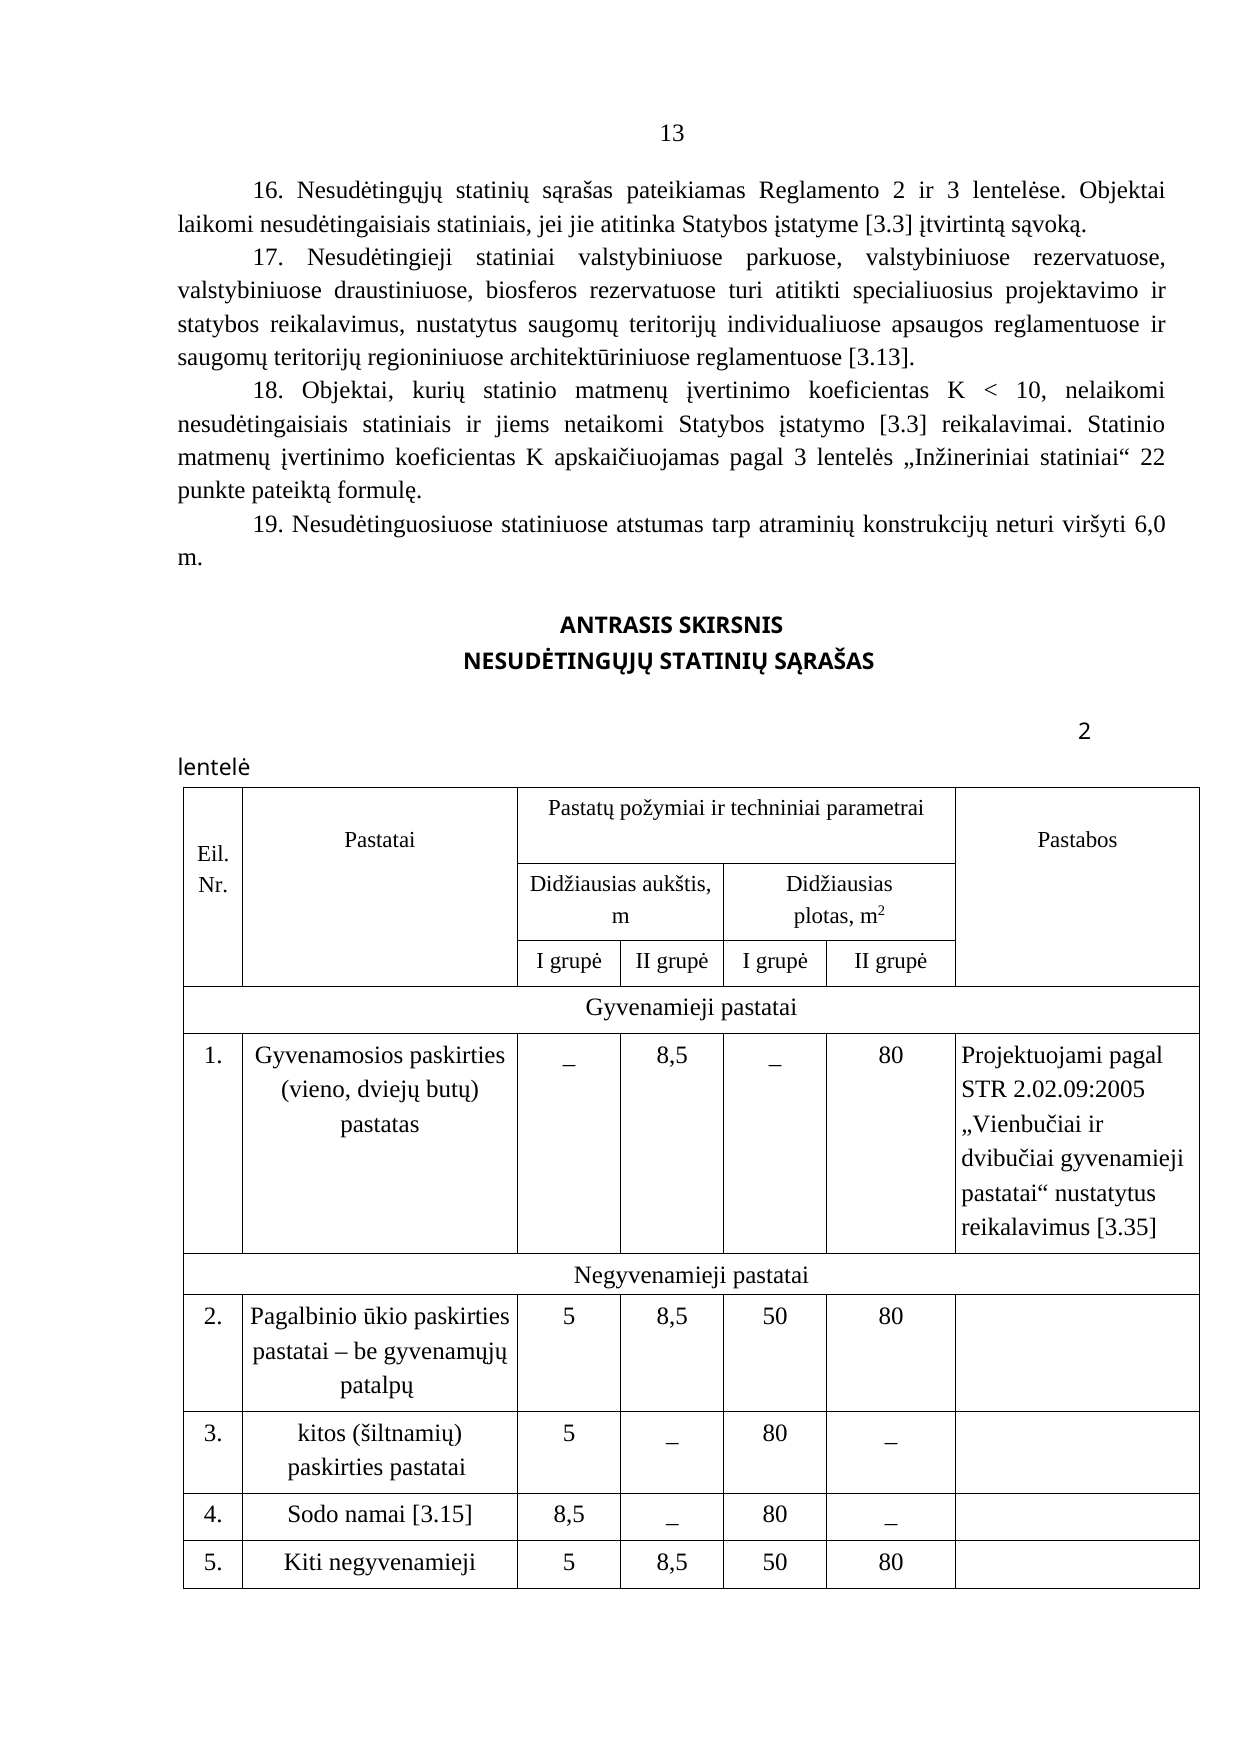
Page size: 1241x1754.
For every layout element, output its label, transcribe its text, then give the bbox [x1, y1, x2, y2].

table_cell 5 [518, 1295, 620, 1411]
text 18. Objektai, kurių statinio matmenų įvertinimo koeficientas K < 10, nelaikomi nesudėtingaisiais statiniais ir jiems netaikomi Statybos įstatymo [3.3] reikalavimai. Statinio matmenų įvertinimo koeficientas K apskaičiuojamas pagal 3 lentelės „Inžineriniai statiniai“ 22 punkte pateiktą formulę. [177, 376, 1166, 504]
table_cell 50 [724, 1295, 826, 1411]
table_cell 8,5 [621, 1295, 723, 1411]
table_cell _ [724, 1034, 826, 1253]
table_cell 80 [827, 1295, 955, 1411]
text 17. Nesudėtingieji statiniai valstybiniuose parkuose, valstybiniuose rezervatuose, valstybiniuose draustiniuose, biosferos rezervatuose turi atitikti specialiuosius projektavimo ir statybos reikalavimus, nustatytus saugomų teritorijų individualiuose apsaugos reglamentuose ir saugomų teritorijų regioniniuose architektūriniuose reglamentuose [3.13]. [177, 242, 1166, 371]
table_cell 1. [184, 1034, 242, 1253]
table_cell 8,5 [518, 1494, 620, 1540]
table_header Pastabos [956, 788, 1199, 986]
table_cell _ [621, 1494, 723, 1540]
text 16. Nesudėtingųjų statinių sąrašas pateikiamas Reglamento 2 ir 3 lentelėse. Objektai laikomi nesudėtingaisiais statiniais, jei jie atitinka Statybos įstatyme [3.3] įtvirtintą sąvoką. [177, 176, 1166, 238]
table_cell I grupė [518, 941, 620, 986]
text NESUDĖTINGŲJŲ STATINIŲ SĄRAŠAS [177, 645, 1166, 676]
table_cell Didžiausias plotas, m2 [724, 864, 955, 940]
table_cell _ [827, 1494, 955, 1540]
table_cell 3. [184, 1412, 242, 1493]
table_cell 80 [724, 1412, 826, 1493]
text ANTRASIS SKIRSNIS [177, 609, 1166, 640]
table_cell [956, 1494, 1199, 1540]
table_cell kitos (šiltnamių) paskirties pastatai [243, 1412, 517, 1493]
table_cell 8,5 [621, 1541, 723, 1587]
table_cell _ [518, 1034, 620, 1253]
table_cell 5 [518, 1541, 620, 1587]
table_cell Sodo namai [3.15] [243, 1494, 517, 1540]
table_cell 2. [184, 1295, 242, 1411]
table_header Pastatų požymiai ir techniniai parametrai [518, 788, 955, 863]
table_cell [956, 1541, 1199, 1587]
table_cell 50 [724, 1541, 826, 1587]
table_cell Projektuojami pagal STR 2.02.09:2005 „Vienbučiai ir dvibučiai gyvenamieji pastatai“ nustatytus reikalavimus [3.35] [956, 1034, 1199, 1253]
table_cell 80 [827, 1541, 955, 1587]
table_cell 80 [724, 1494, 826, 1540]
table_cell Pagalbinio ūkio paskirties pastatai – be gyvenamųjų patalpų [243, 1295, 517, 1411]
table_header Pastatai [243, 788, 517, 986]
table_cell II grupė [621, 941, 723, 986]
table_cell Kiti negyvenamieji [243, 1541, 517, 1587]
table_cell Negyvenamieji pastatai [184, 1254, 1199, 1294]
table_cell 8,5 [621, 1034, 723, 1253]
table_cell _ [621, 1412, 723, 1493]
table_cell 5 [518, 1412, 620, 1493]
table_cell [956, 1412, 1199, 1493]
table_cell Gyvenamosios paskirties (vieno, dviejų butų) pastatas [243, 1034, 517, 1253]
table_cell 5. [184, 1541, 242, 1587]
table_cell _ [827, 1412, 955, 1493]
table_cell Didžiausias aukštis, m [518, 864, 723, 940]
table_cell I grupė [724, 941, 826, 986]
table_cell Gyvenamieji pastatai [184, 987, 1199, 1033]
table_cell 80 [827, 1034, 955, 1253]
table_cell [956, 1295, 1199, 1411]
table_cell II grupė [827, 941, 955, 986]
table_header Eil. Nr. [184, 788, 242, 986]
table_cell 4. [184, 1494, 242, 1540]
text 19. Nesudėtinguosiuose statiniuose atstumas tarp atraminių konstrukcijų neturi viršyti 6,0 m. [177, 509, 1166, 571]
text 2 lentelė [177, 715, 1166, 782]
